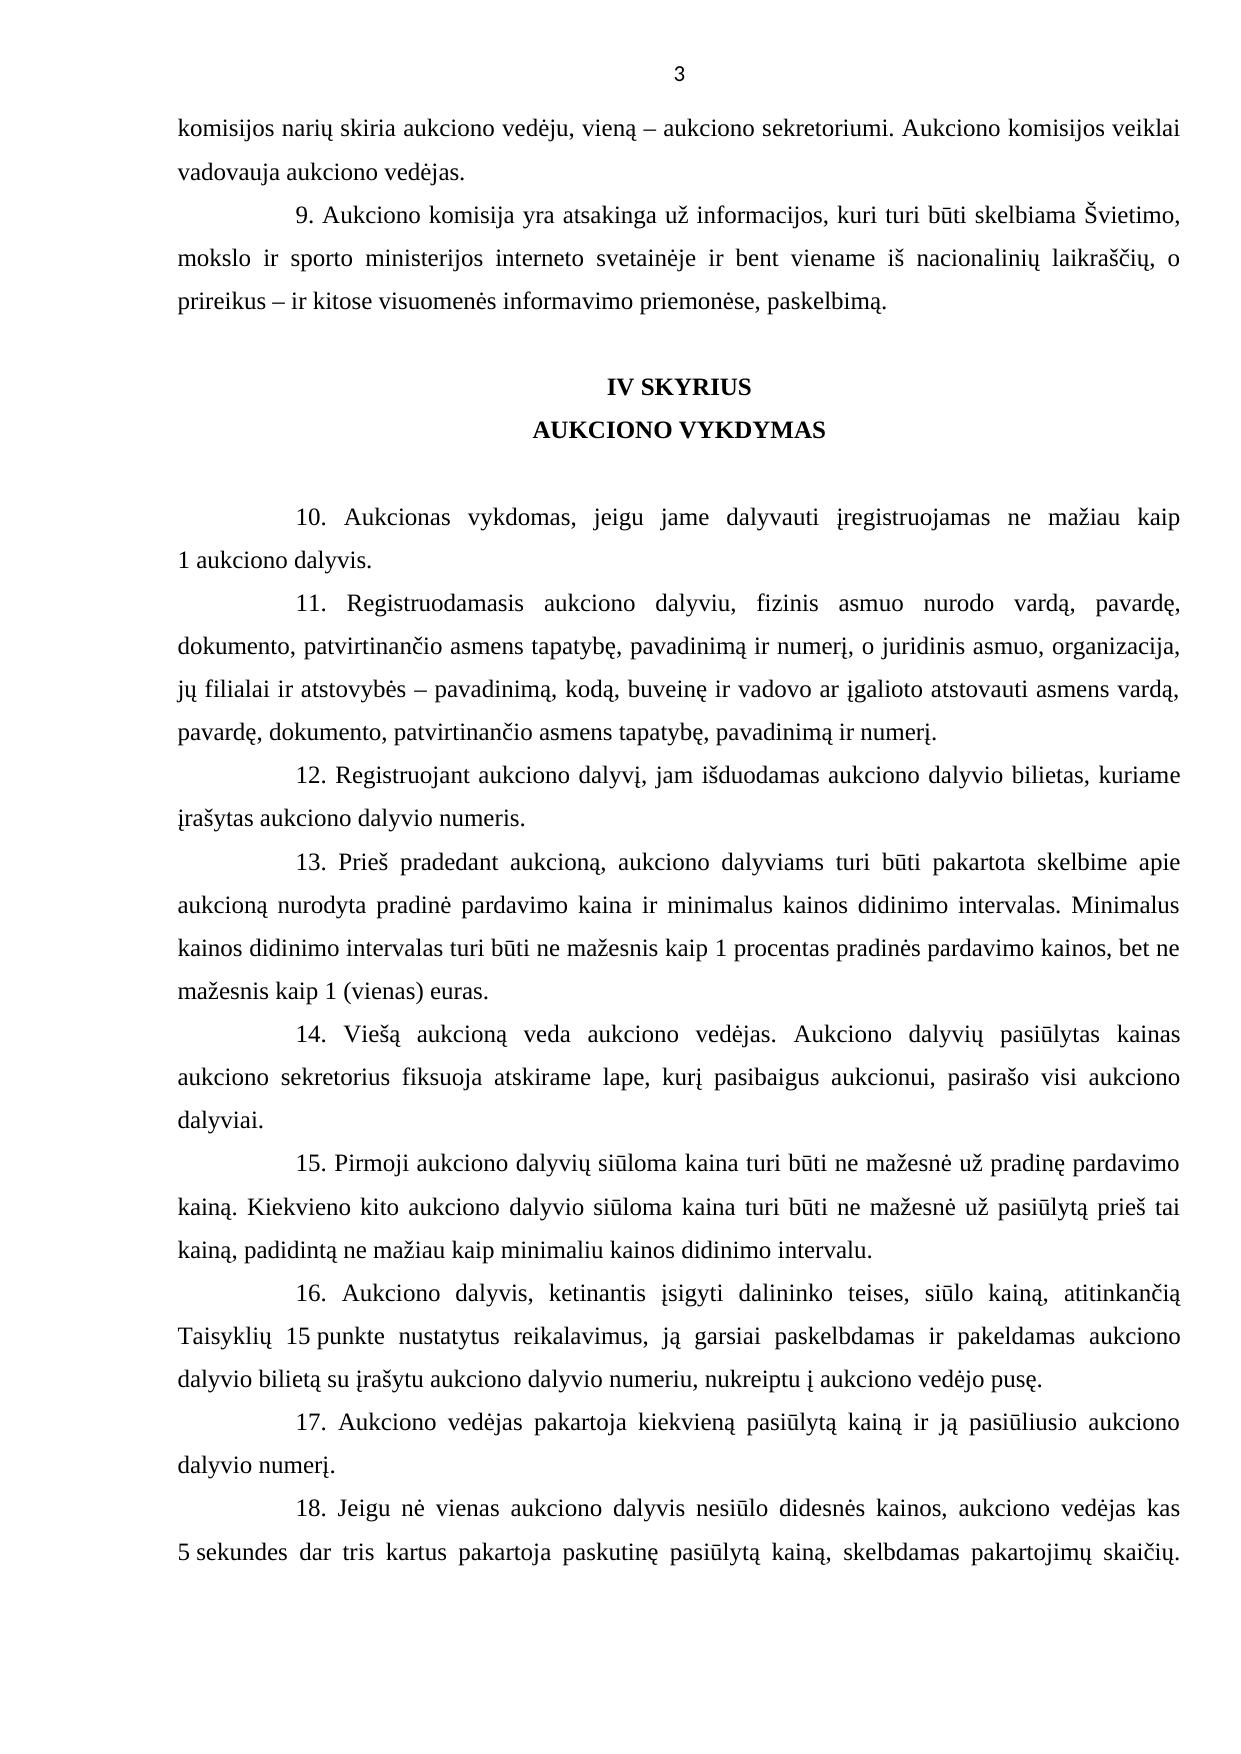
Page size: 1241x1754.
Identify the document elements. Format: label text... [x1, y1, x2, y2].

text komisijos narių skiria aukciono vedėju, vieną – aukciono sekretoriumi. Aukciono komisijos veiklai vadovauja aukciono vedėjas. [177, 113, 1181, 185]
text 17. Aukciono vedėjas pakartoja kiekvieną pasiūlytą kainą ir ją pasiūliusio aukciono dalyvio numerį. [177, 1407, 1181, 1479]
text 12. Registruojant aukciono dalyvį, jam išduodamas aukciono dalyvio bilietas, kuriame įrašytas aukciono dalyvio numeris. [177, 760, 1181, 832]
text 10. Aukcionas vykdomas, jeigu jame dalyvauti įregistruojamas ne mažiau kaip 1 aukciono dalyvis. [177, 502, 1181, 573]
text IV SKYRIUS [177, 372, 1181, 401]
text 15. Pirmoji aukciono dalyvių siūloma kaina turi būti ne mažesnė už pradinę pardavimo kainą. Kiekvieno kito aukciono dalyvio siūloma kaina turi būti ne mažesnė už pasiūlytą prieš tai kainą, padidintą ne mažiau kaip minimaliu kainos didinimo intervalu. [177, 1148, 1181, 1263]
text 18. Jeigu nė vienas aukciono dalyvis nesiūlo didesnės kainos, aukciono vedėjas kas 5 sekundes dar tris kartus pakartoja paskutinę pasiūlytą kainą, skelbdamas pakartojimų skaičių. [177, 1493, 1181, 1565]
text 9. Aukciono komisija yra atsakinga už informacijos, kuri turi būti skelbiama Švietimo, mokslo ir sporto ministerijos interneto svetainėje ir bent viename iš nacionalinių laikraščių, o prireikus – ir kitose visuomenės informavimo priemonėse, paskelbimą. [177, 200, 1181, 315]
text AUKCIONO VYKDYMAS [177, 415, 1181, 444]
text 14. Viešą aukcioną veda aukciono vedėjas. Aukciono dalyvių pasiūlytas kainas aukciono sekretorius fiksuoja atskirame lape, kurį pasibaigus aukcionui, pasirašo visi aukciono dalyviai. [177, 1019, 1181, 1134]
text 11. Registruodamasis aukciono dalyviu, fizinis asmuo nurodo vardą, pavardę, dokumento, patvirtinančio asmens tapatybę, pavadinimą ir numerį, o juridinis asmuo, organizacija, jų filialai ir atstovybės – pavadinimą, kodą, buveinę ir vadovo ar įgalioto atstovauti asmens vardą, pavardę, dokumento, patvirtinančio asmens tapatybę, pavadinimą ir numerį. [177, 588, 1181, 746]
text 16. Aukciono dalyvis, ketinantis įsigyti dalininko teises, siūlo kainą, atitinkančią Taisyklių 15 punkte nustatytus reikalavimus, ją garsiai paskelbdamas ir pakeldamas aukciono dalyvio bilietą su įrašytu aukciono dalyvio numeriu, nukreiptu į aukciono vedėjo pusę. [177, 1278, 1181, 1393]
text 13. Prieš pradedant aukcioną, aukciono dalyviams turi būti pakartota skelbime apie aukcioną nurodyta pradinė pardavimo kaina ir minimalus kainos didinimo intervalas. Minimalus kainos didinimo intervalas turi būti ne mažesnis kaip 1 procentas pradinės pardavimo kainos, bet ne mažesnis kaip 1 (vienas) euras. [177, 847, 1181, 1005]
